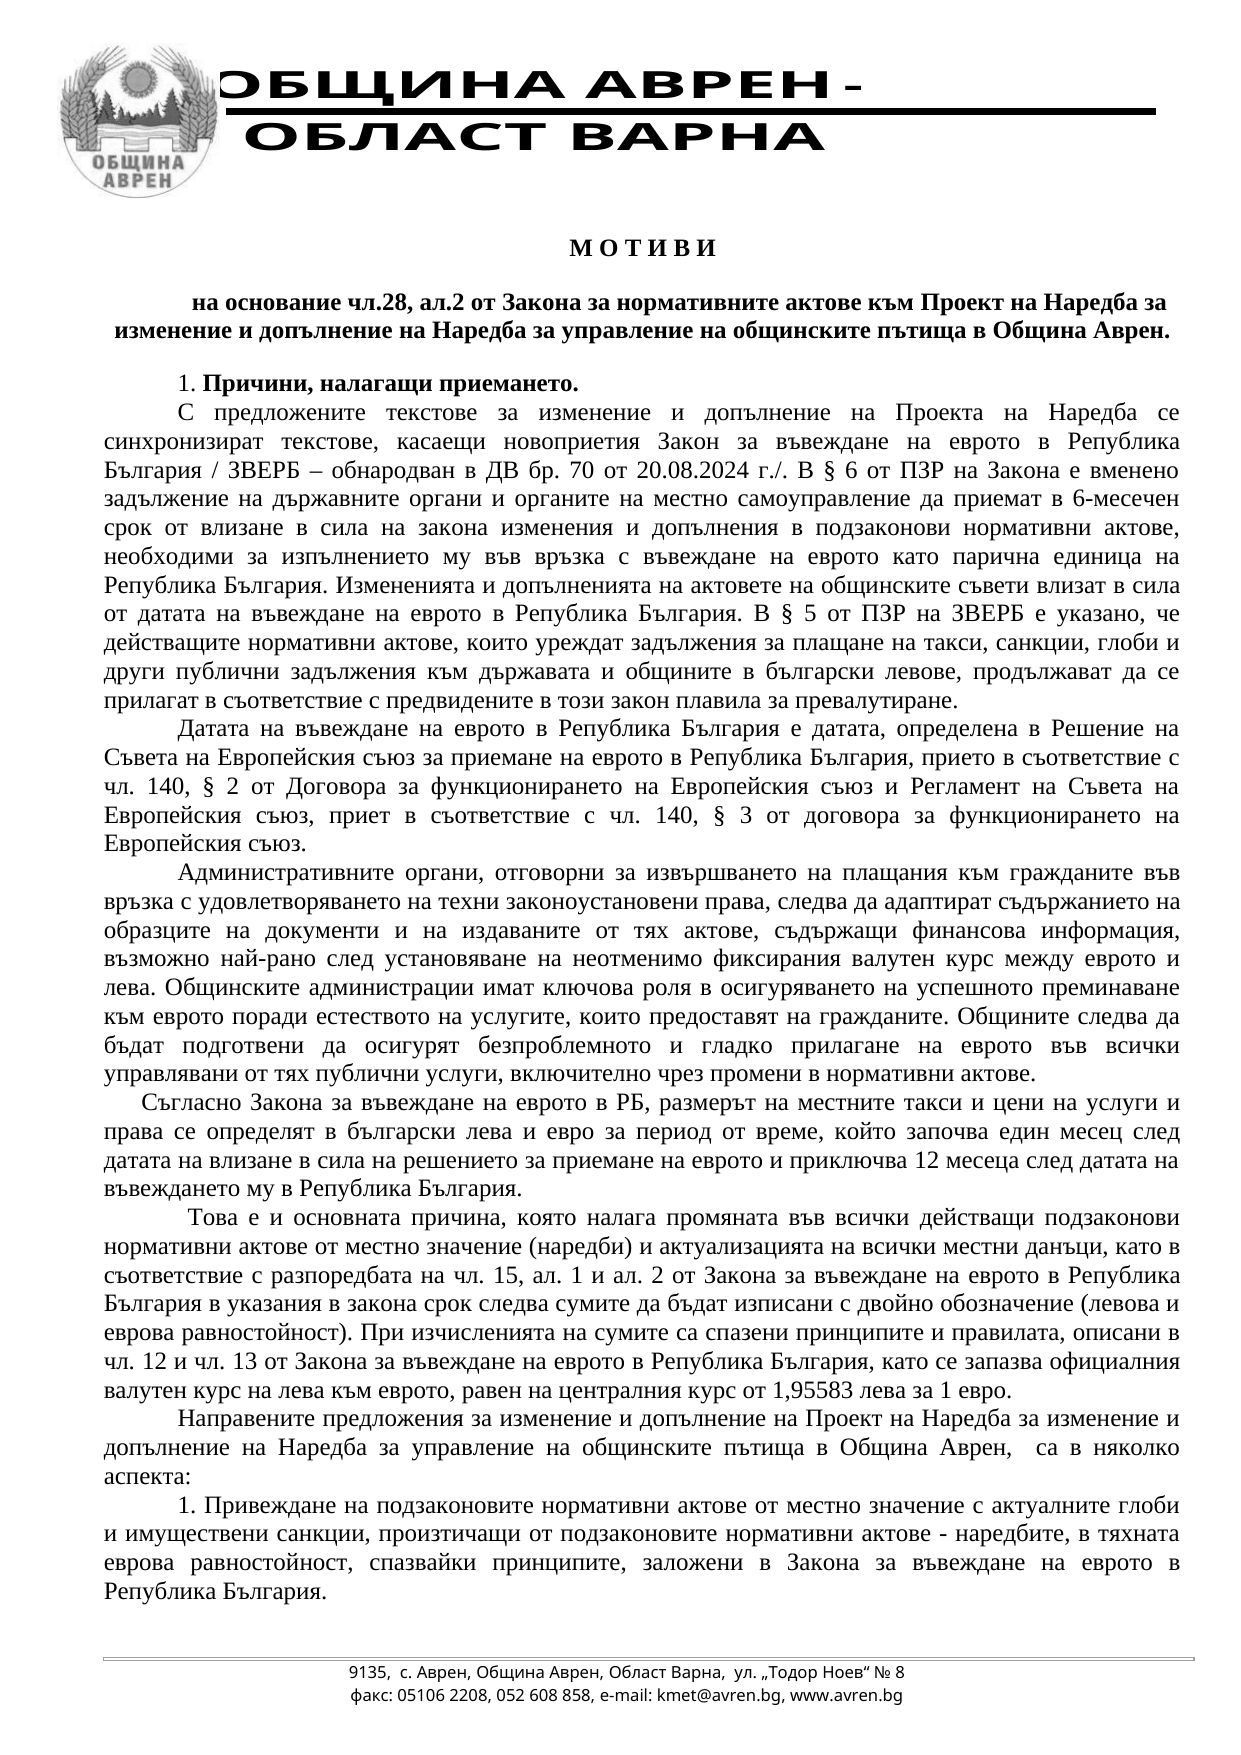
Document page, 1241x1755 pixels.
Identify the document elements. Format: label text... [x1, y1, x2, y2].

text Направените предложения за изменение и допълнение на Проект на Наредба за изменение и допълнение на Наредба за управление на общинските пътища в Община Аврен, са в няколко аспекта: [103, 1403, 1181, 1490]
text 1. Причини, налагащи приемането. [103, 368, 1181, 397]
text Съгласно Закона за въвеждане на еврото в РБ, размерът на местните такси и цени на услуги и права се определят в български лева и евро за период от време, който започва един месец след датата на влизане в сила на решението за приемане на еврото и приключва 12 месеца след датата на въвеждането му в Република България. [103, 1087, 1181, 1202]
text Датата на въвеждане на еврото в Република България е датата, определена в Решение на Съвета на Европейския съюз за приемане на еврото в Република България, прието в съответствие с чл. 140, § 2 от Договора за функционирането на Европейския съюз и Регламент на Съвета на Европейския съюз, приет в съответствие с чл. 140, § 3 от договора за функционирането на Европейския съюз. [103, 713, 1181, 857]
text Административните органи, отговорни за извършването на плащания към гражданите във връзка с удовлетворяването на техни законоустановени права, следва да адаптират съдържанието на образците на документи и на издаваните от тях актове, съдържащи финансова информация, възможно най-рано след установяване на неотменимо фиксирания валутен курс между еврото и лева. Общинските администрации имат ключова роля в осигуряването на успешното преминаване към еврото поради естеството на услугите, които предоставят на гражданите. Общините следва да бъдат подготвени да осигурят безпроблемното и гладко прилагане на еврото във всички управлявани от тях публични услуги, включително чрез промени в нормативни актове. [103, 857, 1181, 1087]
text Това е и основната причина, която налага промяната във всички действащи подзаконови нормативни актове от местно значение (наредби) и актуализацията на всички местни данъци, като в съответствие с разпоредбата на чл. 15, ал. 1 и ал. 2 от Закона за въвеждане на еврото в Република България в указания в закона срок следва сумите да бъдат изписани с двойно обозначение (левова и еврова равностойност). При изчисленията на сумите са спазени принципите и правилата, описани в чл. 12 и чл. 13 от Закона за въвеждане на еврото в Република България, като се запазва официалния валутен курс на лева към еврото, равен на централния курс от 1,95583 лева за 1 евро. [103, 1202, 1181, 1403]
text С предложените текстове за изменение и допълнение на Проекта на Наредба се синхронизират текстове, касаещи новоприетия Закон за въвеждане на еврото в Република България / ЗВЕРБ – обнародван в ДВ бр. 70 от 20.08.2024 г./. В § 6 от ПЗР на Закона е вменено задължение на държавните органи и органите на местно самоуправление да приемат в 6-месечен срок от влизане в сила на закона изменения и допълнения в подзаконови нормативни актове, необходими за изпълнението му във връзка с въвеждане на еврото като парична единица на Република България. Измененията и допълненията на актовете на общинските съвети влизат в сила от датата на въвеждане на еврото в Република България. В § 5 от ПЗР на ЗВЕРБ е указано, че действащите нормативни актове, които уреждат задължения за плащане на такси, санкции, глоби и други публични задължения към държавата и общините в български левове, продължават да се прилагат в съответствие с предвидените в този закон плавила за превалутиране. [103, 397, 1181, 713]
text на основание чл.28, ал.2 от Закона за нормативните актове към Проект на Наредба за изменение и допълнение на Наредба за управление на общинските пътища в Община Аврен. [103, 287, 1181, 344]
text 1. Привеждане на подзаконовите нормативни актове от местно значение с актуалните глоби и имуществени санкции, произтичащи от подзаконовите нормативни актове - наредбите, в тяхната еврова равностойност, спазвайки принципите, заложени в Закона за въвеждане на еврото в Република България. [103, 1490, 1181, 1605]
text М О Т И В И [103, 233, 1181, 262]
